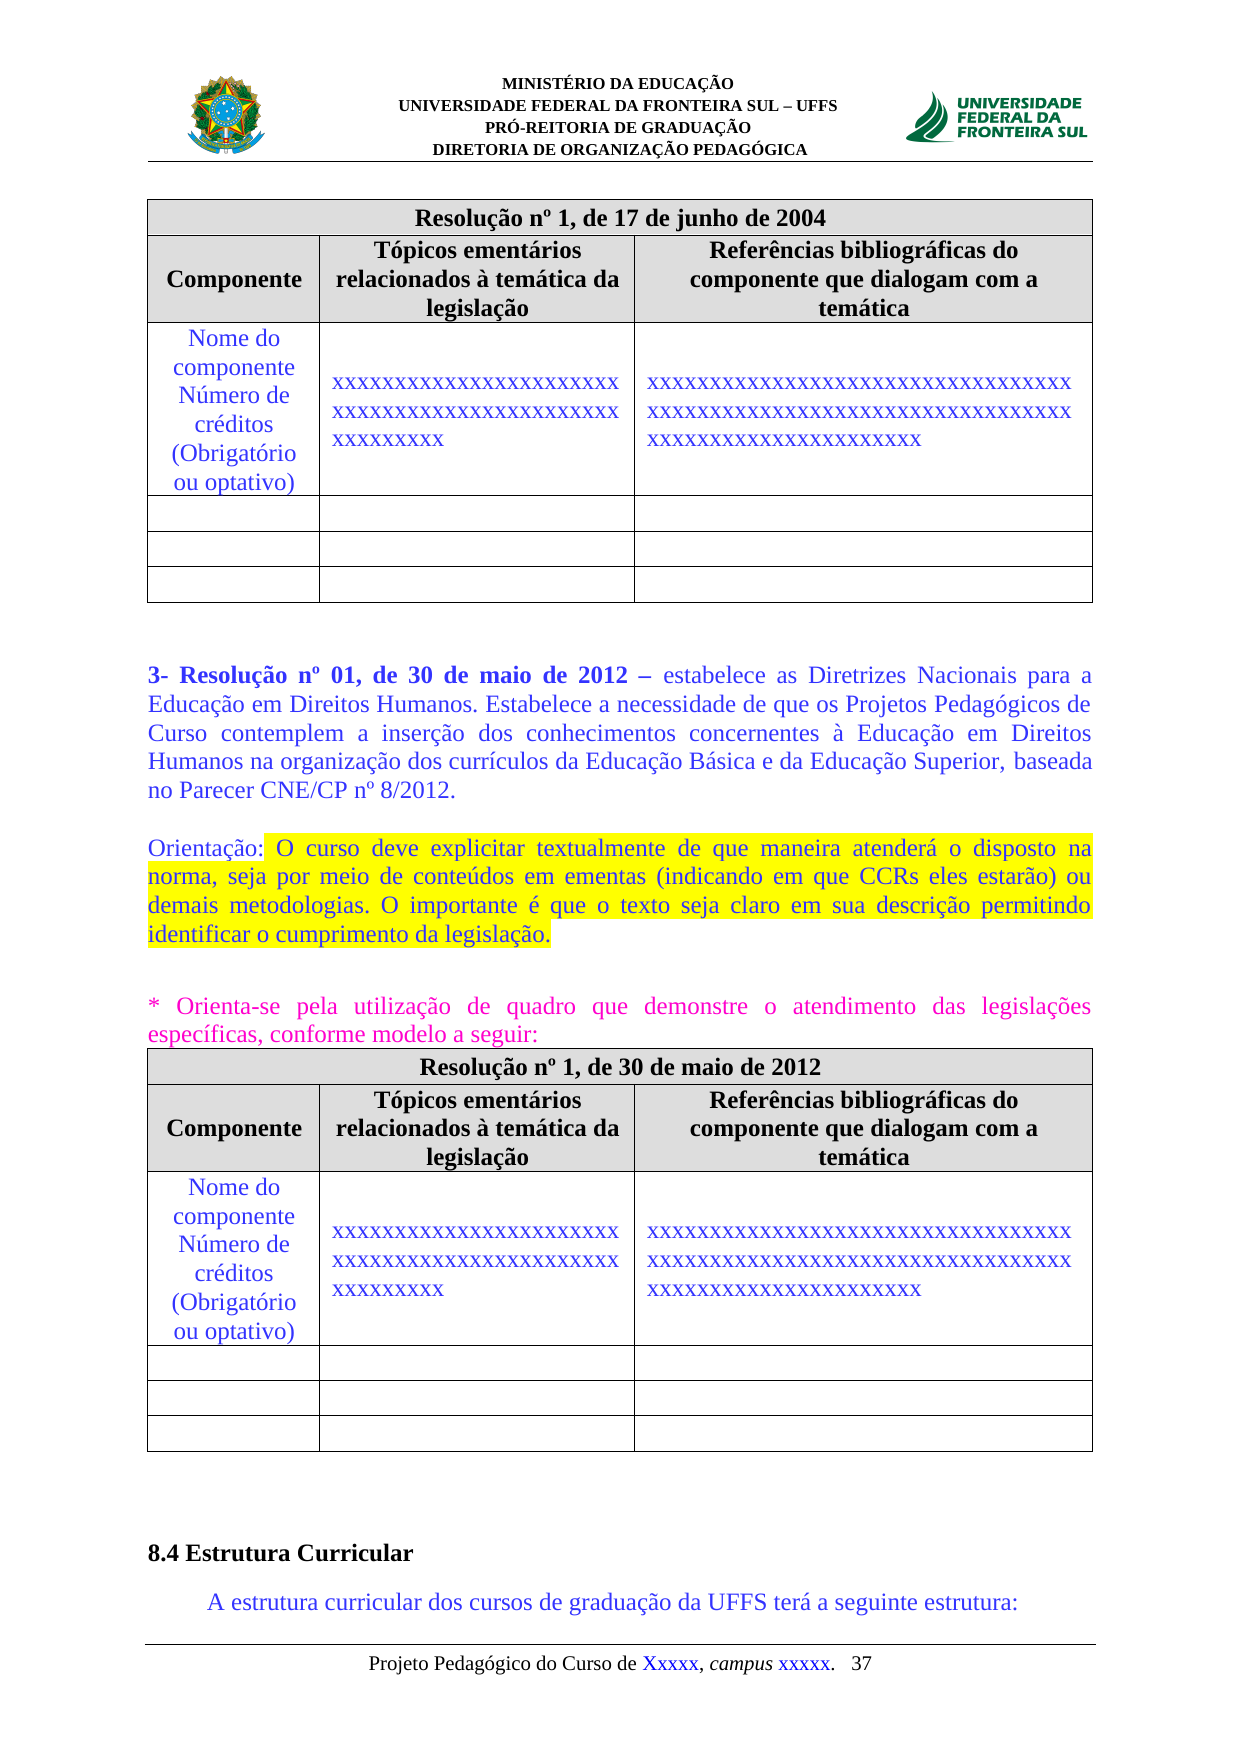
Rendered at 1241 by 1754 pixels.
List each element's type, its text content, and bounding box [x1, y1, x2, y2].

table_cell Referências bibliográficas do componente que dialogam com a temática [635, 236, 1092, 322]
text * Orienta-se pela utilização de quadro que demonstre o atendimento das legislações específicas, conforme modelo a seguir: [148, 991, 1093, 1048]
table_cell [320, 532, 634, 566]
text A estrutura curricular dos cursos de graduação da UFFS terá a seguinte estrutura: [148, 1587, 1093, 1616]
table_cell [320, 1346, 634, 1380]
table_cell [635, 1346, 1092, 1380]
table_cell Nome do componente Número de créditos (Obrigatório ou optativo) [148, 1172, 319, 1344]
table_cell Componente [148, 236, 319, 322]
table_cell [148, 1381, 319, 1415]
table_cell [148, 567, 319, 602]
table_cell Tópicos ementários relacionados à temática da legislação [320, 236, 634, 322]
table_cell [148, 1346, 319, 1380]
text Orientação: O curso deve explicitar textualmente de que maneira atenderá o disposto na norma, seja por meio de conteúdos em ementas (indicando em que CCRs eles estarão) ou demais metodologias. O importante é que o texto seja claro em sua descrição permitindo identificar o cumprimento da legislação. [148, 833, 1093, 948]
table_header Resolução nº 1, de 30 de maio de 2012 [148, 1049, 1092, 1084]
table_cell [148, 1416, 319, 1451]
table_cell [148, 532, 319, 566]
table_cell Referências bibliográficas do componente que dialogam com a temática [635, 1085, 1092, 1171]
table_cell [635, 496, 1092, 531]
picture [187, 76, 265, 154]
table_cell [635, 1416, 1092, 1451]
table_cell [148, 496, 319, 531]
table_cell [635, 532, 1092, 566]
picture [903, 90, 1090, 146]
table_cell xxxxxxxxxxxxxxxxxxxxxxxxxxxxxxxxxxxxxxxxxxxxxxxxxxxxxxx [320, 323, 634, 495]
table_cell [320, 1381, 634, 1415]
table_cell Nome do componente Número de créditos (Obrigatório ou optativo) [148, 323, 319, 495]
text 3- Resolução nº 01, de 30 de maio de 2012 – estabelece as Diretrizes Nacionais para a Educação em Direitos Humanos. Estabelece a necessidade de que os Projetos Pedagógicos de Curso contemplem a inserção dos conhecimentos concernentes à Educação em Direitos Humanos na organização dos currículos da Educação Básica e da Educação Superior, baseada no Parecer CNE/CP nº 8/2012. [148, 660, 1093, 804]
table_cell [635, 567, 1092, 602]
table_cell Tópicos ementários relacionados à temática da legislação [320, 1085, 634, 1171]
subtitle 8.4 Estrutura Curricular [148, 1538, 1093, 1567]
table_cell [635, 1381, 1092, 1415]
table_cell xxxxxxxxxxxxxxxxxxxxxxxxxxxxxxxxxxxxxxxxxxxxxxxxxxxxxxx [320, 1172, 634, 1344]
table_cell Componente [148, 1085, 319, 1171]
table_cell [320, 496, 634, 531]
table_cell xxxxxxxxxxxxxxxxxxxxxxxxxxxxxxxxxxxxxxxxxxxxxxxxxxxxxxxxxxxxxxxxxxxxxxxxxxxxxxxxxxxxxxxxxx [635, 323, 1092, 495]
table_cell xxxxxxxxxxxxxxxxxxxxxxxxxxxxxxxxxxxxxxxxxxxxxxxxxxxxxxxxxxxxxxxxxxxxxxxxxxxxxxxxxxxxxxxxxx [635, 1172, 1092, 1344]
table_header Resolução nº 1, de 17 de junho de 2004 [148, 200, 1092, 234]
table_cell [320, 567, 634, 602]
table_cell [320, 1416, 634, 1451]
